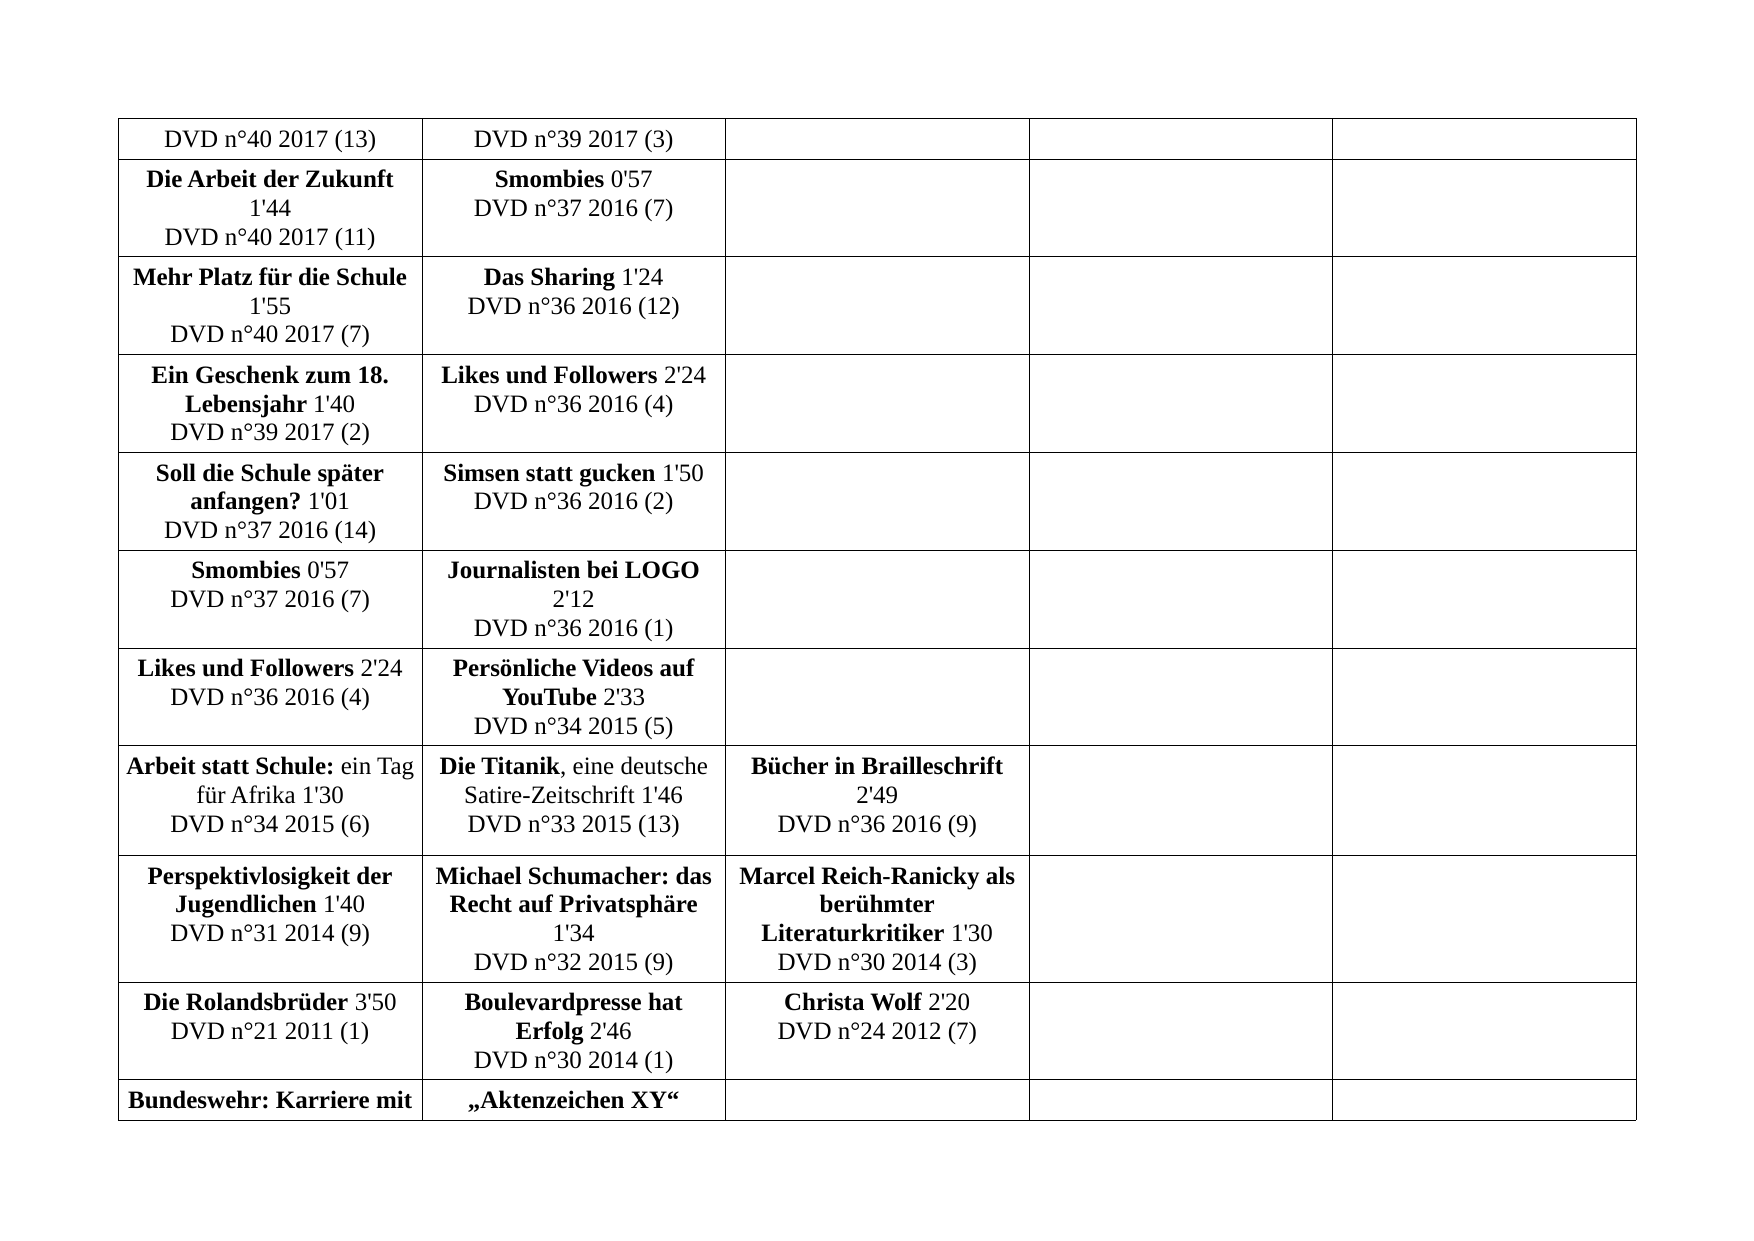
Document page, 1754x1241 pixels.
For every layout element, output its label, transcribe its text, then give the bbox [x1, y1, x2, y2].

table_cell Bundeswehr: Karriere mit [119, 1080, 422, 1120]
table_cell [1030, 551, 1332, 647]
table_cell Die Rolandsbrüder 3'50 DVD n°21 2011 (1) [119, 983, 422, 1079]
table_cell [1333, 453, 1636, 550]
table_cell [726, 551, 1029, 647]
table_cell Ein Geschenk zum 18. Lebensjahr 1'40 DVD n°39 2017 (2) [119, 355, 422, 452]
table_cell Likes und Followers 2'24 DVD n°36 2016 (4) [423, 355, 725, 452]
table_cell Michael Schumacher: das Recht auf Privatsphäre 1'34 DVD n°32 2015 (9) [423, 856, 725, 982]
table_cell [1030, 983, 1332, 1079]
table_cell [726, 160, 1029, 256]
table_cell Smombies 0'57 DVD n°37 2016 (7) [423, 160, 725, 256]
table_cell Simsen statt gucken 1'50 DVD n°36 2016 (2) [423, 453, 725, 550]
table_cell [1333, 160, 1636, 256]
table_cell Die Arbeit der Zukunft 1'44 DVD n°40 2017 (11) [119, 160, 422, 256]
table_cell [726, 119, 1029, 158]
table_cell Journalisten bei LOGO 2'12 DVD n°36 2016 (1) [423, 551, 725, 647]
table_cell [1030, 355, 1332, 452]
table_cell DVD n°40 2017 (13) [119, 119, 422, 158]
table_cell „Aktenzeichen XY“ [423, 1080, 725, 1120]
table_cell [1333, 856, 1636, 982]
table_cell [1030, 649, 1332, 745]
table_cell Arbeit statt Schule: ein Tag für Afrika 1'30 DVD n°34 2015 (6) [119, 746, 422, 855]
table_cell Mehr Platz für die Schule 1'55 DVD n°40 2017 (7) [119, 257, 422, 354]
table_cell [726, 257, 1029, 354]
table_cell Likes und Followers 2'24 DVD n°36 2016 (4) [119, 649, 422, 745]
table_cell Perspektivlosigkeit der Jugendlichen 1'40 DVD n°31 2014 (9) [119, 856, 422, 982]
table_cell [1030, 1080, 1332, 1120]
table_cell [1333, 551, 1636, 647]
table_cell [1030, 453, 1332, 550]
table_cell [726, 1080, 1029, 1120]
table_cell [1333, 355, 1636, 452]
table_cell [1333, 746, 1636, 855]
table_cell [726, 355, 1029, 452]
table_cell Das Sharing 1'24 DVD n°36 2016 (12) [423, 257, 725, 354]
table_cell Bücher in Brailleschrift 2'49 DVD n°36 2016 (9) [726, 746, 1029, 855]
table_cell Smombies 0'57 DVD n°37 2016 (7) [119, 551, 422, 647]
table_cell [1030, 746, 1332, 855]
table_cell [1030, 257, 1332, 354]
table_cell Marcel Reich-Ranicky als berühmter Literaturkritiker 1'30 DVD n°30 2014 (3) [726, 856, 1029, 982]
table_cell [726, 453, 1029, 550]
table_cell Boulevardpresse hat Erfolg 2'46 DVD n°30 2014 (1) [423, 983, 725, 1079]
table_cell [1030, 119, 1332, 158]
table_cell Christa Wolf 2'20 DVD n°24 2012 (7) [726, 983, 1029, 1079]
table_cell [1333, 257, 1636, 354]
table_cell [1333, 119, 1636, 158]
table_cell [1030, 856, 1332, 982]
table_cell [1333, 983, 1636, 1079]
table_cell DVD n°39 2017 (3) [423, 119, 725, 158]
table_cell Die Titanik, eine deutsche Satire-Zeitschrift 1'46 DVD n°33 2015 (13) [423, 746, 725, 855]
table_cell Persönliche Videos auf YouTube 2'33 DVD n°34 2015 (5) [423, 649, 725, 745]
table_cell [1030, 160, 1332, 256]
table_cell [1333, 649, 1636, 745]
table_cell [1333, 1080, 1636, 1120]
table_cell [726, 649, 1029, 745]
table_cell Soll die Schule später anfangen? 1'01 DVD n°37 2016 (14) [119, 453, 422, 550]
